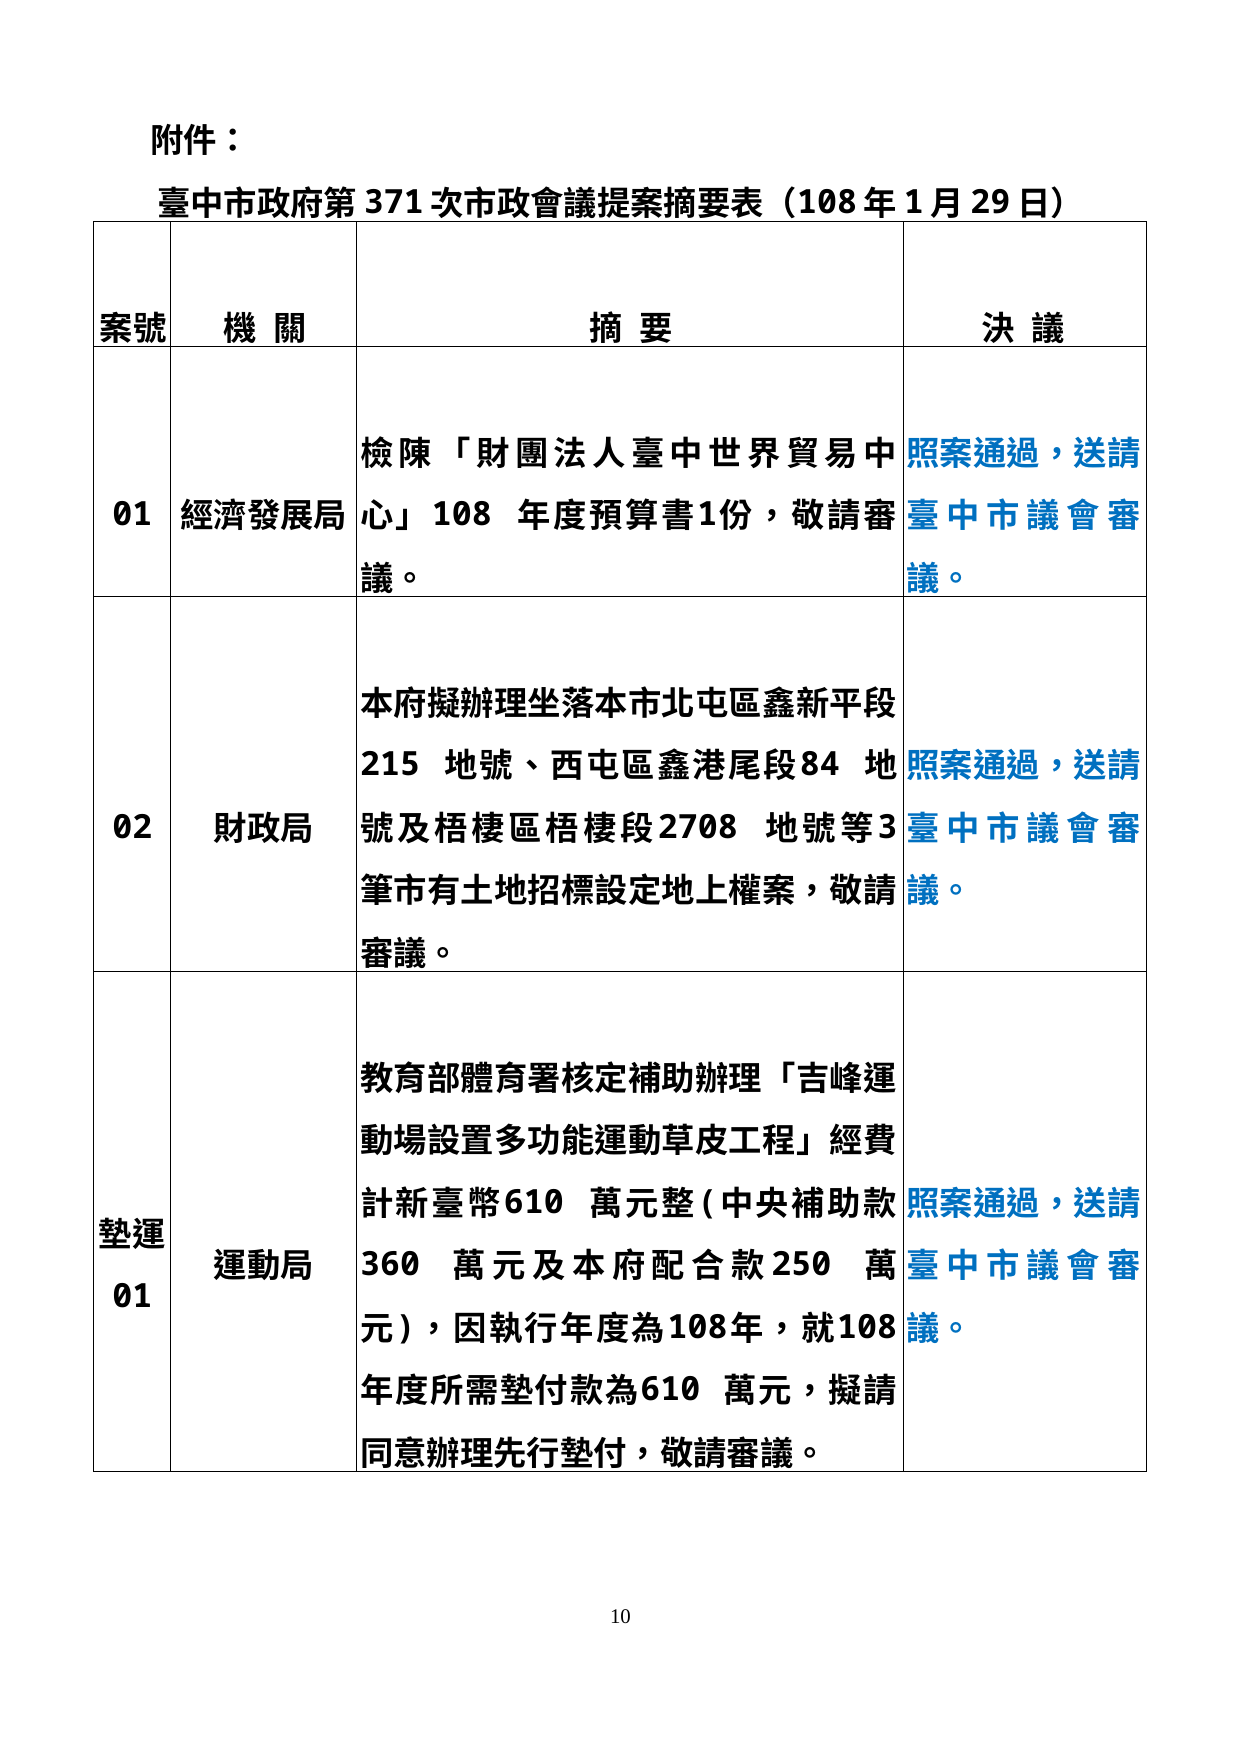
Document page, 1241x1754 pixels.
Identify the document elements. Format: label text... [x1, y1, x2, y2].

text 附件： [150, 96, 1090, 159]
table_cell 墊運01 [94, 972, 170, 1471]
table_cell 運動局 [171, 972, 356, 1471]
table_header 機 關 [171, 222, 356, 346]
table_cell 照案通過，送請臺中市議會審議。 [904, 347, 1146, 596]
table_cell 照案通過，送請臺中市議會審議。 [904, 597, 1146, 971]
table_cell 檢陳「財團法人臺中世界貿易中心」108 年度預算書1份，敬請審議。 [357, 347, 903, 596]
table_cell 本府擬辦理坐落本市北屯區鑫新平段215 地號、西屯區鑫港尾段84 地號及梧棲區梧棲段2708 地號等3 筆市有土地招標設定地上權案，敬請審議。 [357, 597, 903, 971]
table_cell 01 [94, 347, 170, 596]
table_cell 02 [94, 597, 170, 971]
text 臺中市政府第371次市政會議提案摘要表（108年1月29日） [150, 159, 1090, 221]
table_cell 經濟發展局 [171, 347, 356, 596]
table_header 摘 要 [357, 222, 903, 346]
table_header 案號 [94, 222, 170, 346]
table_cell 照案通過，送請臺中市議會審議。 [904, 972, 1146, 1471]
table_header 決 議 [904, 222, 1146, 346]
table_cell 財政局 [171, 597, 356, 971]
table_cell 教育部體育署核定補助辦理「吉峰運動場設置多功能運動草皮工程」經費計新臺幣610 萬元整(中央補助款360 萬元及本府配合款250 萬元)，因執行年度為108年，就108 年度所需墊付款為610 萬元，擬請同意辦理先行墊付，敬請審議。 [357, 972, 903, 1471]
